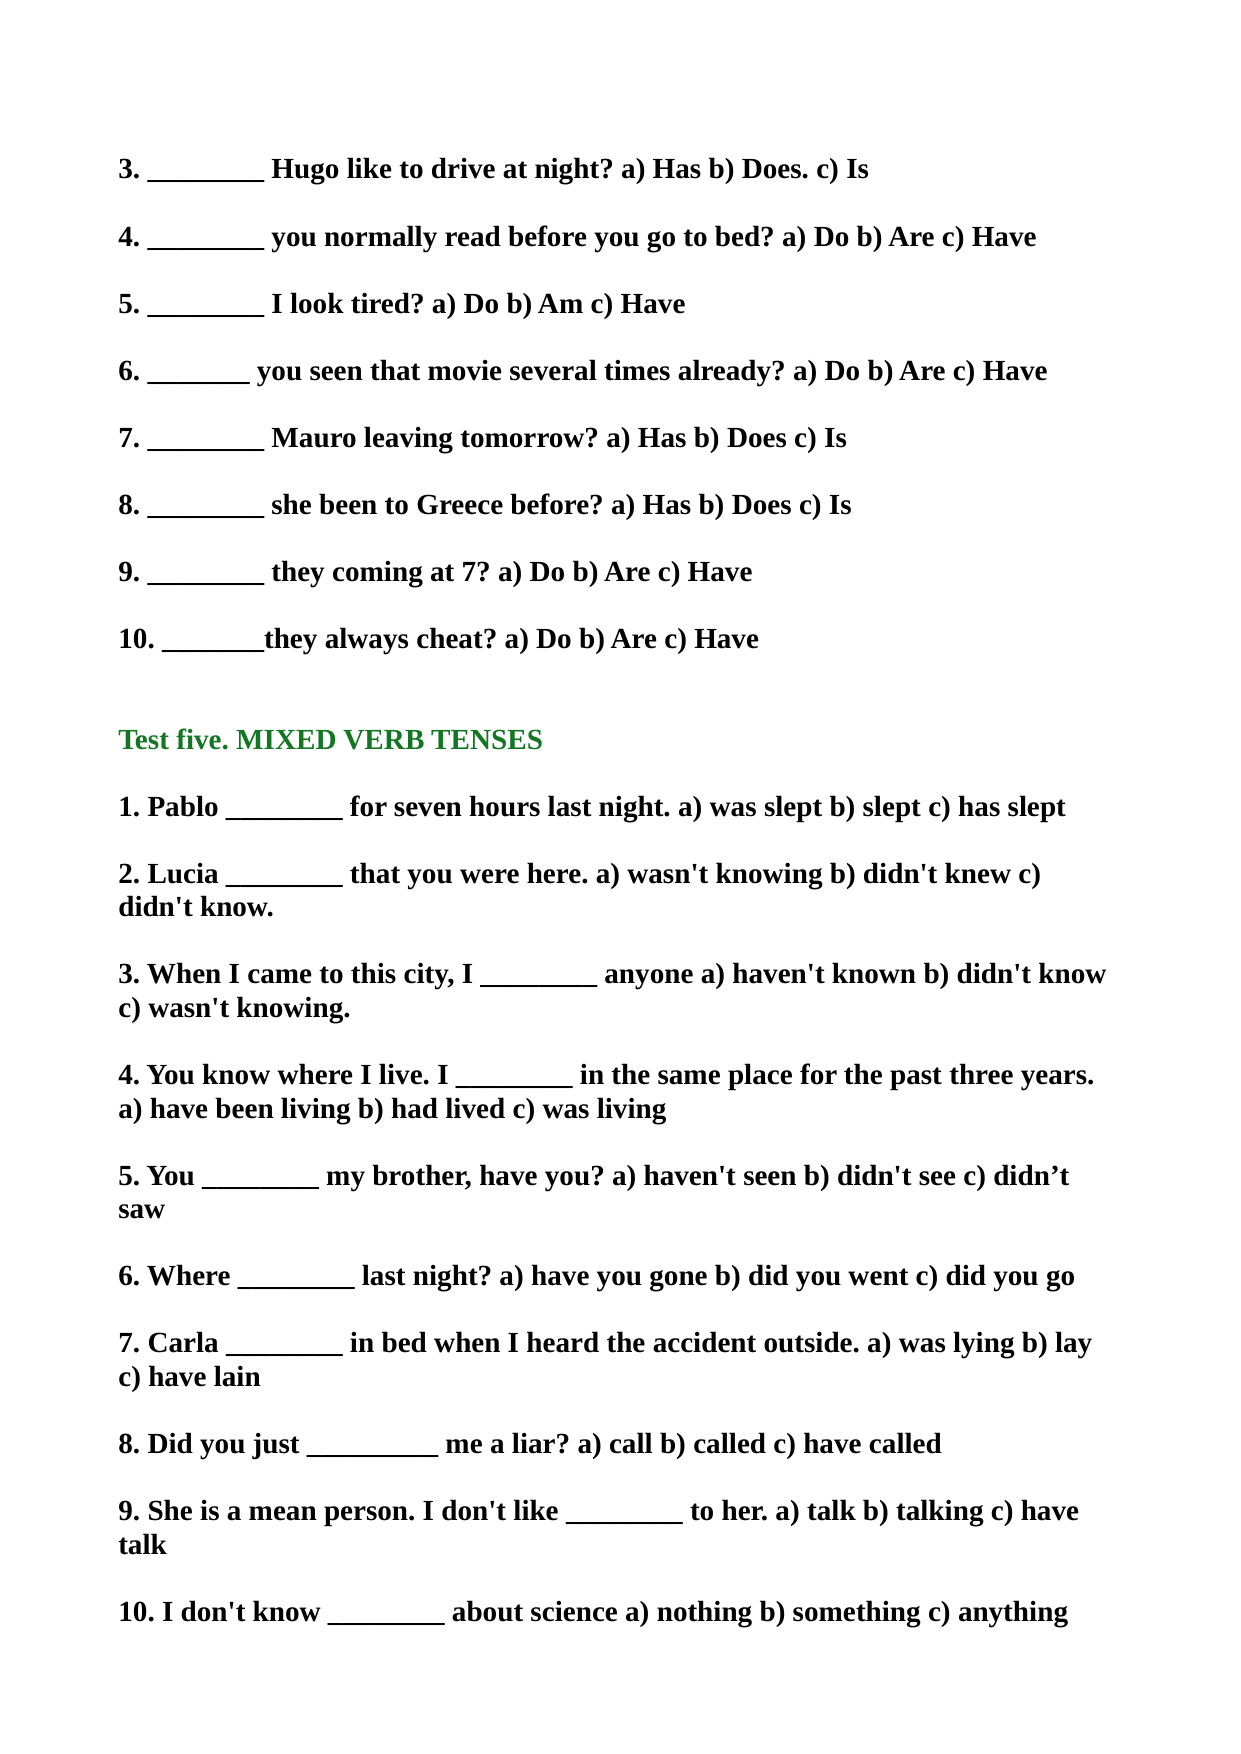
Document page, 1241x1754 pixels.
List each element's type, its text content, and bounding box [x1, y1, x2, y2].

text 3. ________ Hugo like to drive at night? a) Has b) Does. c) Is [118, 152, 1122, 185]
text 6. Where ________ last night? a) have you gone b) did you went c) did you go [118, 1258, 1122, 1292]
text 7. Carla ________ in bed when I heard the accident outside. a) was lying b) lay c) have lain [118, 1326, 1122, 1393]
text 10. _______they always cheat? a) Do b) Are c) Have [118, 621, 1122, 655]
text 10. I don't know ________ about science a) nothing b) something c) anything [118, 1594, 1122, 1627]
text 4. You know where I live. I ________ in the same place for the past three years. a) have been living b) had lived c) was living [118, 1057, 1122, 1124]
text 9. She is a mean person. I don't like ________ to her. a) talk b) talking c) have talk [118, 1493, 1122, 1560]
text 2. Lucia ________ that you were here. a) wasn't knowing b) didn't knew c) didn't know. [118, 856, 1122, 923]
text 5. You ________ my brother, have you? a) haven't seen b) didn't see c) didn’t saw [118, 1158, 1122, 1225]
text 4. ________ you normally read before you go to bed? a) Do b) Are c) Have [118, 219, 1122, 252]
text 5. ________ I look tired? a) Do b) Am c) Have [118, 286, 1122, 319]
text Test five. MIXED VERB TENSES [118, 722, 1122, 755]
text 1. Pablo ________ for seven hours last night. a) was slept b) slept c) has slept [118, 789, 1122, 822]
text 3. When I came to this city, I ________ anyone a) haven't known b) didn't know c) wasn't knowing. [118, 957, 1122, 1024]
text 8. ________ she been to Greece before? a) Has b) Does c) Is [118, 487, 1122, 521]
text 9. ________ they coming at 7? a) Do b) Are c) Have [118, 554, 1122, 588]
text 7. ________ Mauro leaving tomorrow? a) Has b) Does c) Is [118, 420, 1122, 453]
text 8. Did you just _________ me a liar? a) call b) called c) have called [118, 1426, 1122, 1460]
text 6. _______ you seen that movie several times already? a) Do b) Are c) Have [118, 353, 1122, 386]
